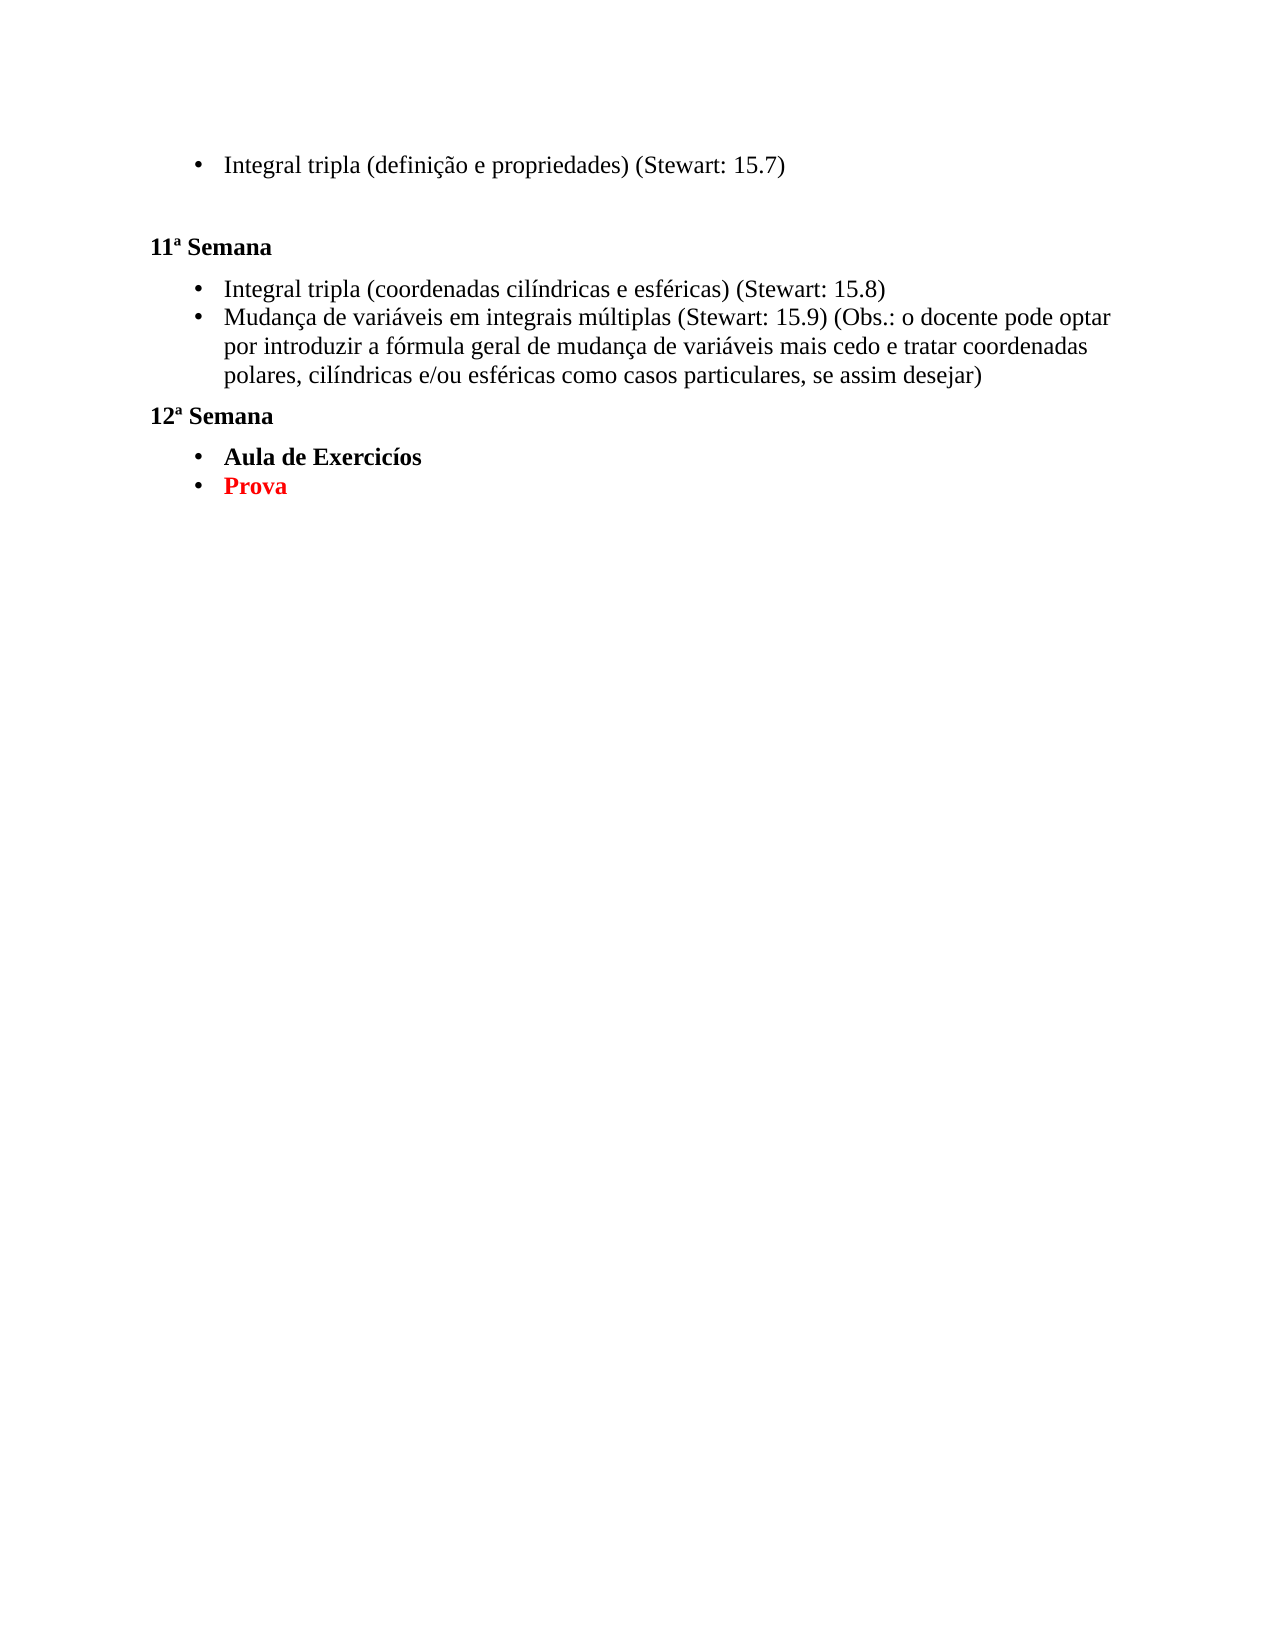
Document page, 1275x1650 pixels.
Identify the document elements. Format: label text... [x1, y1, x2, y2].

text 12ª Semana [150, 401, 1125, 430]
list Mudança de variáveis em integrais múltiplas (Stewart: 15.9) (Obs.: o docente pode optar por introduzir a fórmula geral de mudança de variáveis mais cedo e tratar coordenadas polares, cilíndricas e/ou esféricas como casos particulares, se assim desejar) [194, 302, 1125, 389]
list Prova [194, 471, 1125, 500]
list Aula de Exercicíos [194, 442, 1125, 471]
list Integral tripla (definição e propriedades) (Stewart: 15.7) [194, 150, 1125, 179]
text 11ª Semana [150, 232, 1125, 261]
list Integral tripla (coordenadas cilíndricas e esféricas) (Stewart: 15.8) [194, 274, 1125, 302]
